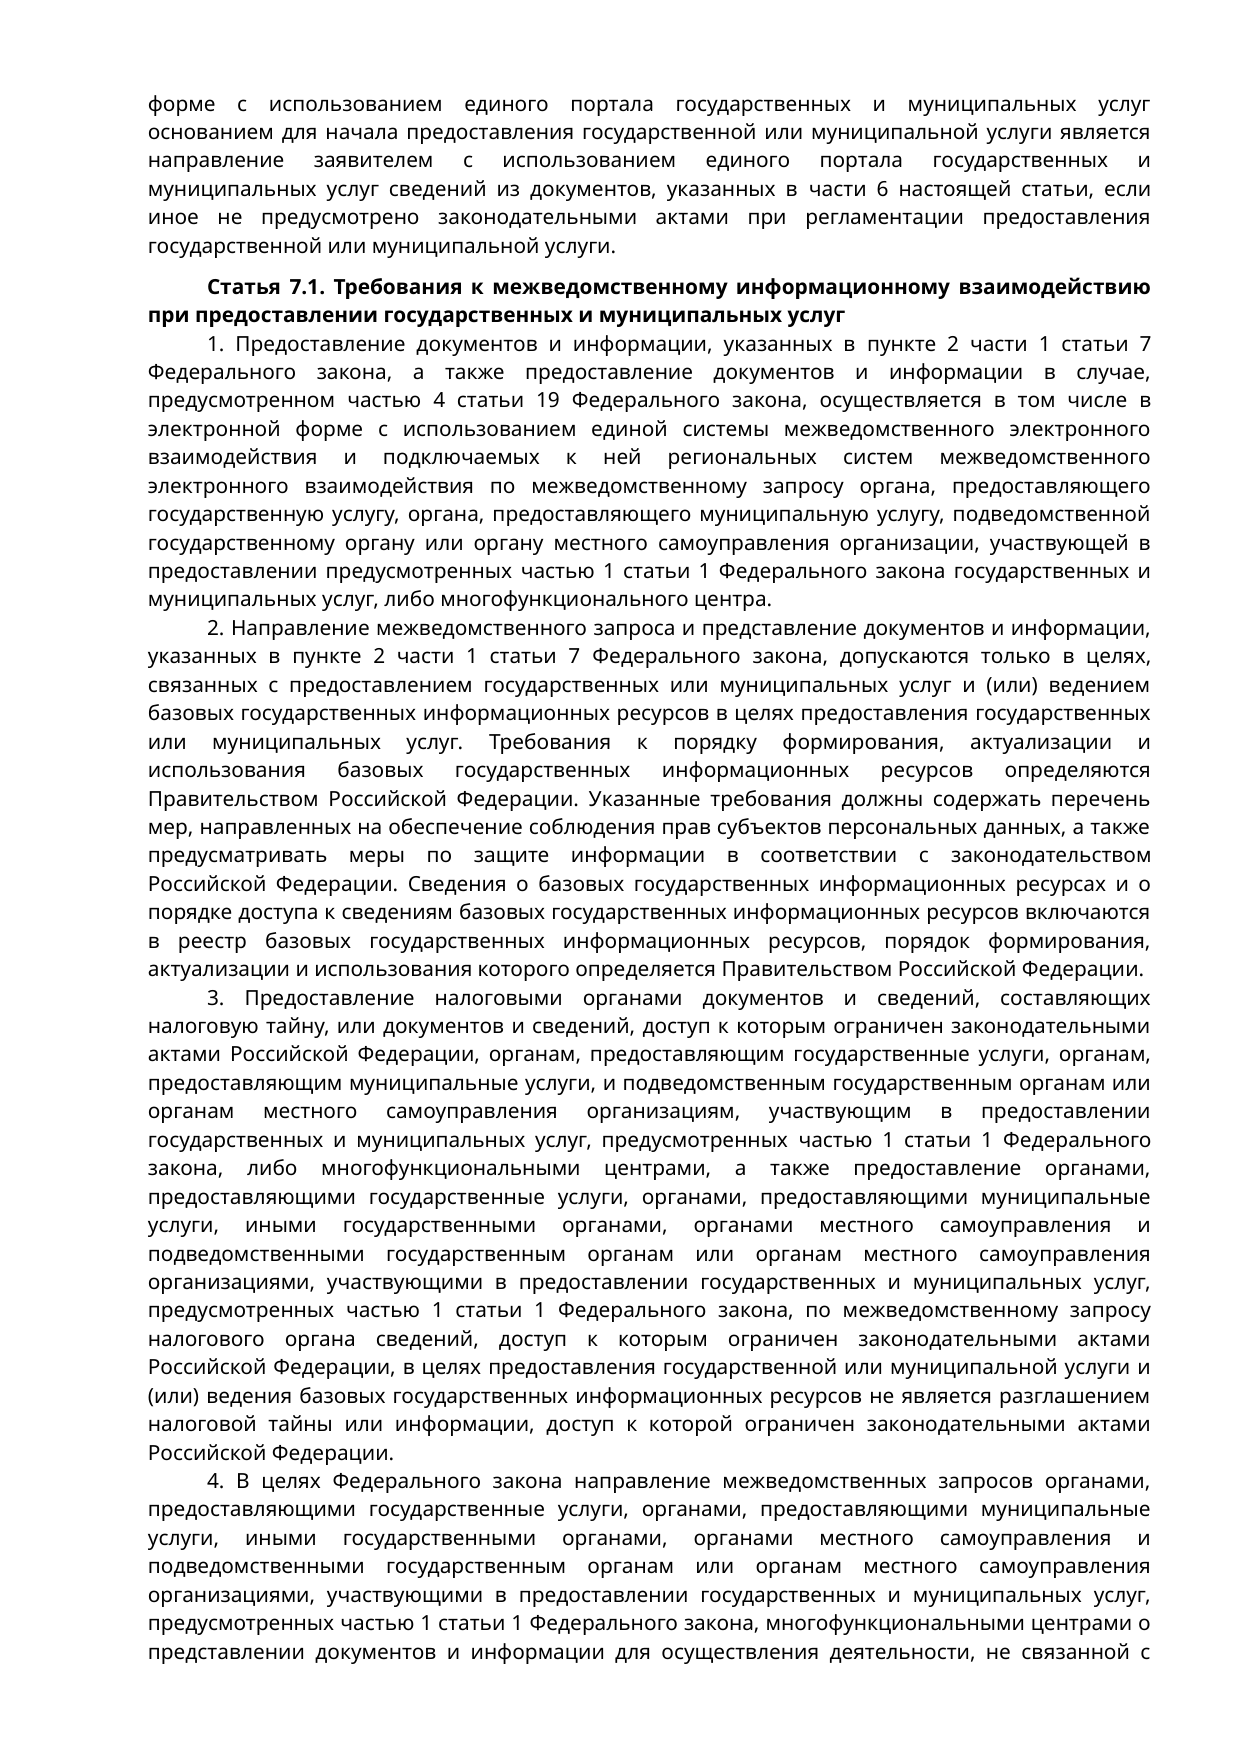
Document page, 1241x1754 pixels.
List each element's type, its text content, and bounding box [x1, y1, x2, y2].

text Статья 7.1. Требования к межведомственному информационному взаимодействию при предоставлении государственных и муниципальных услуг [148, 272, 1152, 329]
text 4. В целях Федерального закона направление межведомственных запросов органами, предоставляющими государственные услуги, органами, предоставляющими муниципальные услуги, иными государственными органами, органами местного самоуправления и подведомственными государственным органам или органам местного самоуправления организациями, участвующими в предоставлении государственных и муниципальных услуг, предусмотренных частью 1 статьи 1 Федерального закона, многофункциональными центрами о представлении документов и информации для осуществления деятельности, не связанной с [148, 1466, 1152, 1665]
text 2. Направление межведомственного запроса и представление документов и информации, указанных в пункте 2 части 1 статьи 7 Федерального закона, допускаются только в целях, связанных с предоставлением государственных или муниципальных услуг и (или) ведением базовых государственных информационных ресурсов в целях предоставления государственных или муниципальных услуг. Требования к порядку формирования, актуализации и использования базовых государственных информационных ресурсов определяются Правительством Российской Федерации. Указанные требования должны содержать перечень мер, направленных на обеспечение соблюдения прав субъектов персональных данных, а также предусматривать меры по защите информации в соответствии с законодательством Российской Федерации. Сведения о базовых государственных информационных ресурсах и о порядке доступа к сведениям базовых государственных информационных ресурсов включаются в реестр базовых государственных информационных ресурсов, порядок формирования, актуализации и использования которого определяется Правительством Российской Федерации. [148, 613, 1152, 983]
text форме с использованием единого портала государственных и муниципальных услуг основанием для начала предоставления государственной или муниципальной услуги является направление заявителем с использованием единого портала государственных и муниципальных услуг сведений из документов, указанных в части 6 настоящей статьи, если иное не предусмотрено законодательными актами при регламентации предоставления государственной или муниципальной услуги. [148, 89, 1152, 259]
text 1. Предоставление документов и информации, указанных в пункте 2 части 1 статьи 7 Федерального закона, а также предоставление документов и информации в случае, предусмотренном частью 4 статьи 19 Федерального закона, осуществляется в том числе в электронной форме с использованием единой системы межведомственного электронного взаимодействия и подключаемых к ней региональных систем межведомственного электронного взаимодействия по межведомственному запросу органа, предоставляющего государственную услугу, органа, предоставляющего муниципальную услугу, подведомственной государственному органу или органу местного самоуправления организации, участвующей в предоставлении предусмотренных частью 1 статьи 1 Федерального закона государственных и муниципальных услуг, либо многофункционального центра. [148, 329, 1152, 613]
text 3. Предоставление налоговыми органами документов и сведений, составляющих налоговую тайну, или документов и сведений, доступ к которым ограничен законодательными актами Российской Федерации, органам, предоставляющим государственные услуги, органам, предоставляющим муниципальные услуги, и подведомственным государственным органам или органам местного самоуправления организациям, участвующим в предоставлении государственных и муниципальных услуг, предусмотренных частью 1 статьи 1 Федерального закона, либо многофункциональными центрами, а также предоставление органами, предоставляющими государственные услуги, органами, предоставляющими муниципальные услуги, иными государственными органами, органами местного самоуправления и подведомственными государственным органам или органам местного самоуправления организациями, участвующими в предоставлении государственных и муниципальных услуг, предусмотренных частью 1 статьи 1 Федерального закона, по межведомственному запросу налогового органа сведений, доступ к которым ограничен законодательными актами Российской Федерации, в целях предоставления государственной или муниципальной услуги и (или) ведения базовых государственных информационных ресурсов не является разглашением налоговой тайны или информации, доступ к которой ограничен законодательными актами Российской Федерации. [148, 983, 1152, 1466]
